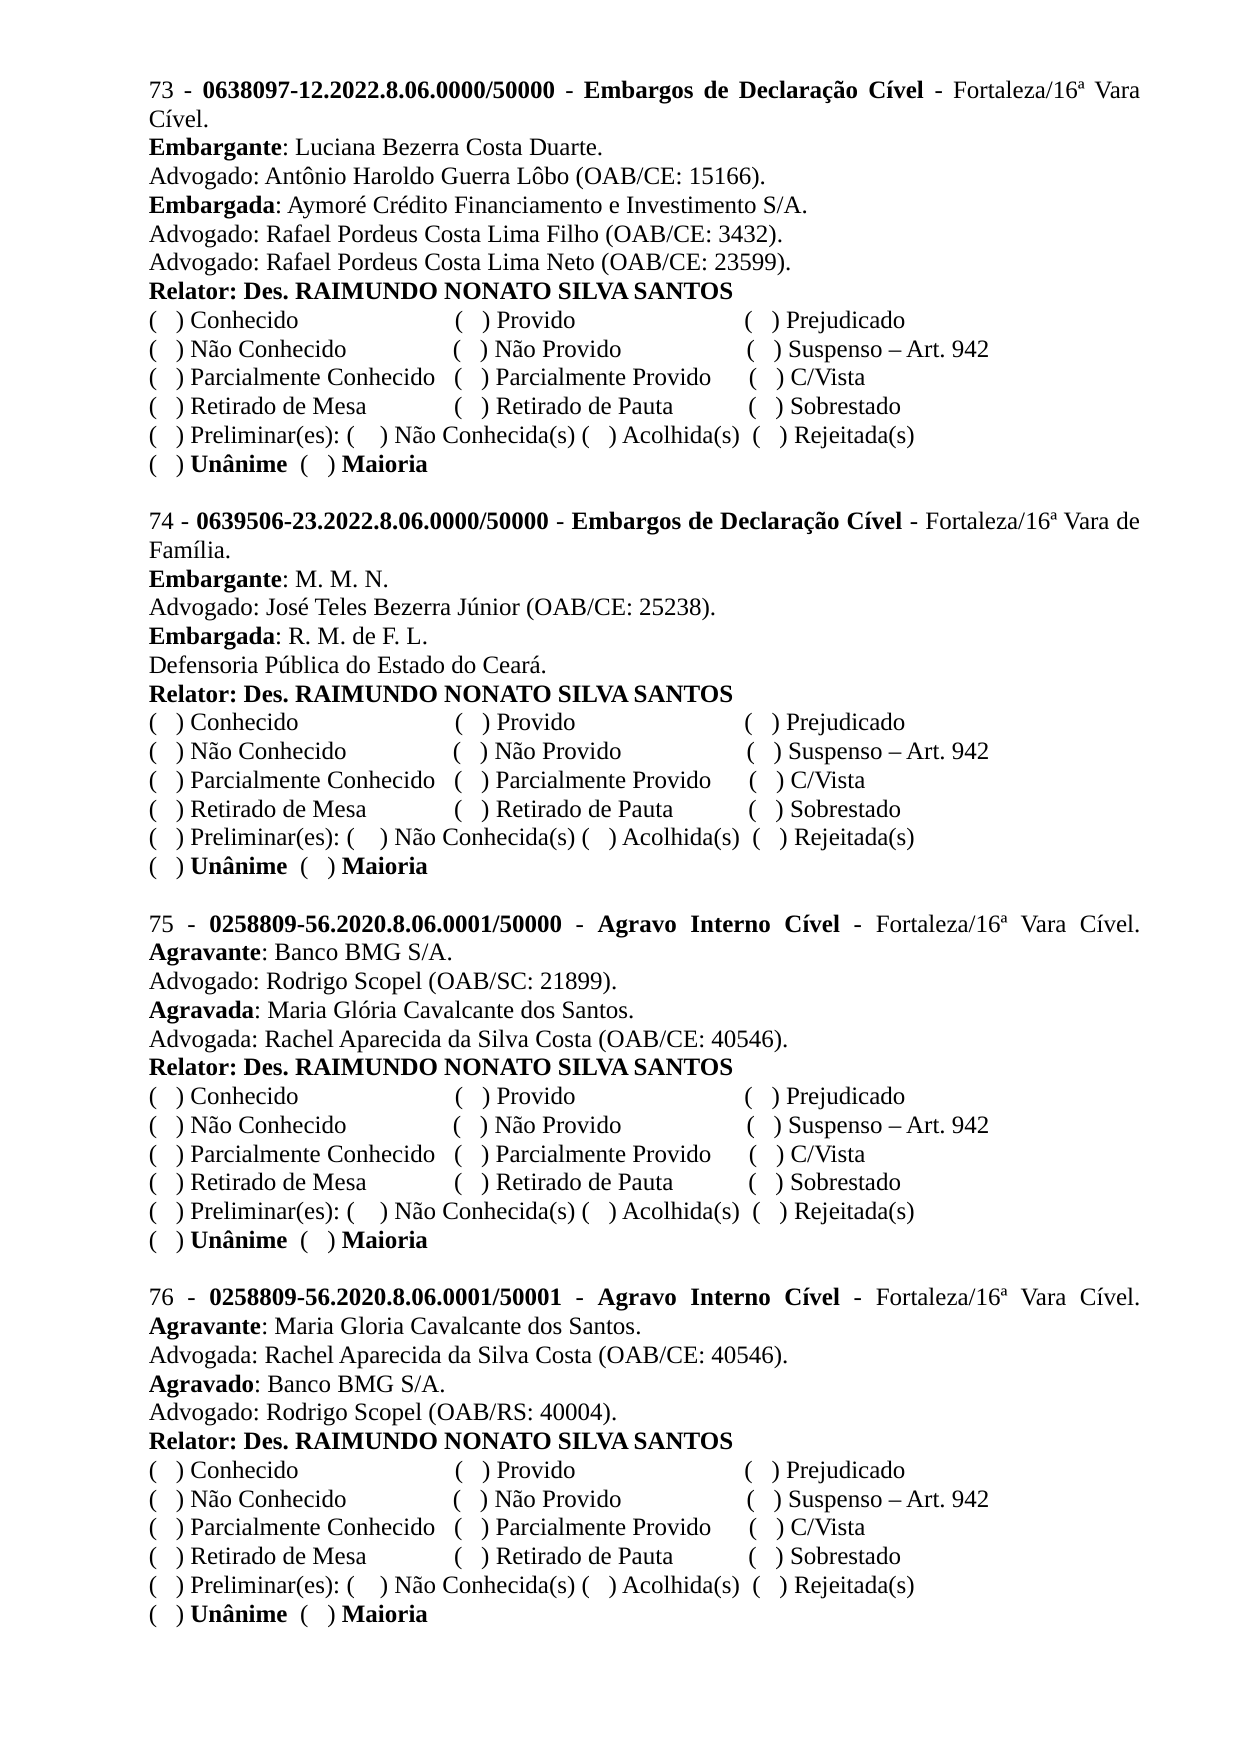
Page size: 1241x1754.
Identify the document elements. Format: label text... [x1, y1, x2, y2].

text ( ) Unânime ( ) Maioria [148, 851, 1158, 880]
text ( ) Não Conhecido ( ) Não Provido ( ) Suspenso – Art. 942 [148, 1110, 1158, 1139]
text ( ) Parcialmente Conhecido ( ) Parcialmente Provido ( ) C/Vista [148, 1139, 1158, 1167]
text Embargada: Aymoré Crédito Financiamento e Investimento S/A. [148, 190, 1141, 219]
text ( ) Preliminar(es): ( ) Não Conhecida(s) ( ) Acolhida(s) ( ) Rejeitada(s) [148, 822, 1158, 851]
text Advogado: Antônio Haroldo Guerra Lôbo (OAB/CE: 15166). [148, 161, 1141, 190]
text Relator: Des. RAIMUNDO NONATO SILVA SANTOS [148, 276, 1141, 305]
text ( ) Unânime ( ) Maioria [148, 449, 1158, 477]
text Advogado: Rafael Pordeus Costa Lima Neto (OAB/CE: 23599). [148, 247, 1141, 276]
text ( ) Unânime ( ) Maioria [148, 1225, 1158, 1254]
text Embargada: R. M. de F. L. [148, 621, 1141, 650]
text ( ) Preliminar(es): ( ) Não Conhecida(s) ( ) Acolhida(s) ( ) Rejeitada(s) [148, 420, 1158, 449]
text ( ) Conhecido ( ) Provido ( ) Prejudicado [148, 1455, 1141, 1484]
text ( ) Conhecido ( ) Provido ( ) Prejudicado [148, 707, 1141, 736]
text Advogado: José Teles Bezerra Júnior (OAB/CE: 25238). [148, 592, 1141, 621]
text ( ) Preliminar(es): ( ) Não Conhecida(s) ( ) Acolhida(s) ( ) Rejeitada(s) [148, 1570, 1158, 1599]
text ( ) Conhecido ( ) Provido ( ) Prejudicado [148, 1081, 1141, 1110]
text Embargante: Luciana Bezerra Costa Duarte. [148, 132, 1141, 161]
text ( ) Não Conhecido ( ) Não Provido ( ) Suspenso – Art. 942 [148, 736, 1158, 765]
text ( ) Conhecido ( ) Provido ( ) Prejudicado [148, 305, 1141, 334]
text Relator: Des. RAIMUNDO NONATO SILVA SANTOS [148, 1426, 1141, 1455]
text ( ) Preliminar(es): ( ) Não Conhecida(s) ( ) Acolhida(s) ( ) Rejeitada(s) [148, 1196, 1158, 1225]
text Advogado: Rafael Pordeus Costa Lima Filho (OAB/CE: 3432). [148, 219, 1141, 247]
text Defensoria Pública do Estado do Ceará. [148, 650, 1141, 679]
text Relator: Des. RAIMUNDO NONATO SILVA SANTOS [148, 679, 1141, 707]
text ( ) Retirado de Mesa ( ) Retirado de Pauta ( ) Sobrestado [148, 1541, 1158, 1570]
text ( ) Retirado de Mesa ( ) Retirado de Pauta ( ) Sobrestado [148, 794, 1158, 822]
text Agravado: Banco BMG S/A. [148, 1369, 1141, 1397]
text Advogado: Rodrigo Scopel (OAB/RS: 40004). [148, 1397, 1141, 1426]
text 75 - 0258809-56.2020.8.06.0001/50000 - Agravo Interno Cível - Fortaleza/16ª Vara Cível. Agravante: Banco BMG S/A. [148, 909, 1141, 966]
text 76 - 0258809-56.2020.8.06.0001/50001 - Agravo Interno Cível - Fortaleza/16ª Vara Cível. Agravante: Maria Gloria Cavalcante dos Santos. [148, 1282, 1141, 1340]
text ( ) Parcialmente Conhecido ( ) Parcialmente Provido ( ) C/Vista [148, 1512, 1158, 1541]
text 73 - 0638097-12.2022.8.06.0000/50000 - Embargos de Declaração Cível - Fortaleza/16ª Vara Cível. [148, 75, 1141, 132]
text Advogada: Rachel Aparecida da Silva Costa (OAB/CE: 40546). [148, 1340, 1141, 1369]
text Embargante: M. M. N. [148, 564, 1141, 592]
text ( ) Não Conhecido ( ) Não Provido ( ) Suspenso – Art. 942 [148, 334, 1158, 362]
text 74 - 0639506-23.2022.8.06.0000/50000 - Embargos de Declaração Cível - Fortaleza/16ª Vara de Família. [148, 506, 1141, 564]
text Agravada: Maria Glória Cavalcante dos Santos. [148, 995, 1141, 1024]
text Advogado: Rodrigo Scopel (OAB/SC: 21899). [148, 966, 1141, 995]
text ( ) Parcialmente Conhecido ( ) Parcialmente Provido ( ) C/Vista [148, 362, 1158, 391]
text Advogada: Rachel Aparecida da Silva Costa (OAB/CE: 40546). [148, 1024, 1141, 1052]
text ( ) Retirado de Mesa ( ) Retirado de Pauta ( ) Sobrestado [148, 391, 1158, 420]
text Relator: Des. RAIMUNDO NONATO SILVA SANTOS [148, 1052, 1141, 1081]
text ( ) Parcialmente Conhecido ( ) Parcialmente Provido ( ) C/Vista [148, 765, 1158, 794]
text ( ) Retirado de Mesa ( ) Retirado de Pauta ( ) Sobrestado [148, 1167, 1158, 1196]
text ( ) Não Conhecido ( ) Não Provido ( ) Suspenso – Art. 942 [148, 1484, 1158, 1512]
text ( ) Unânime ( ) Maioria [148, 1599, 1158, 1627]
